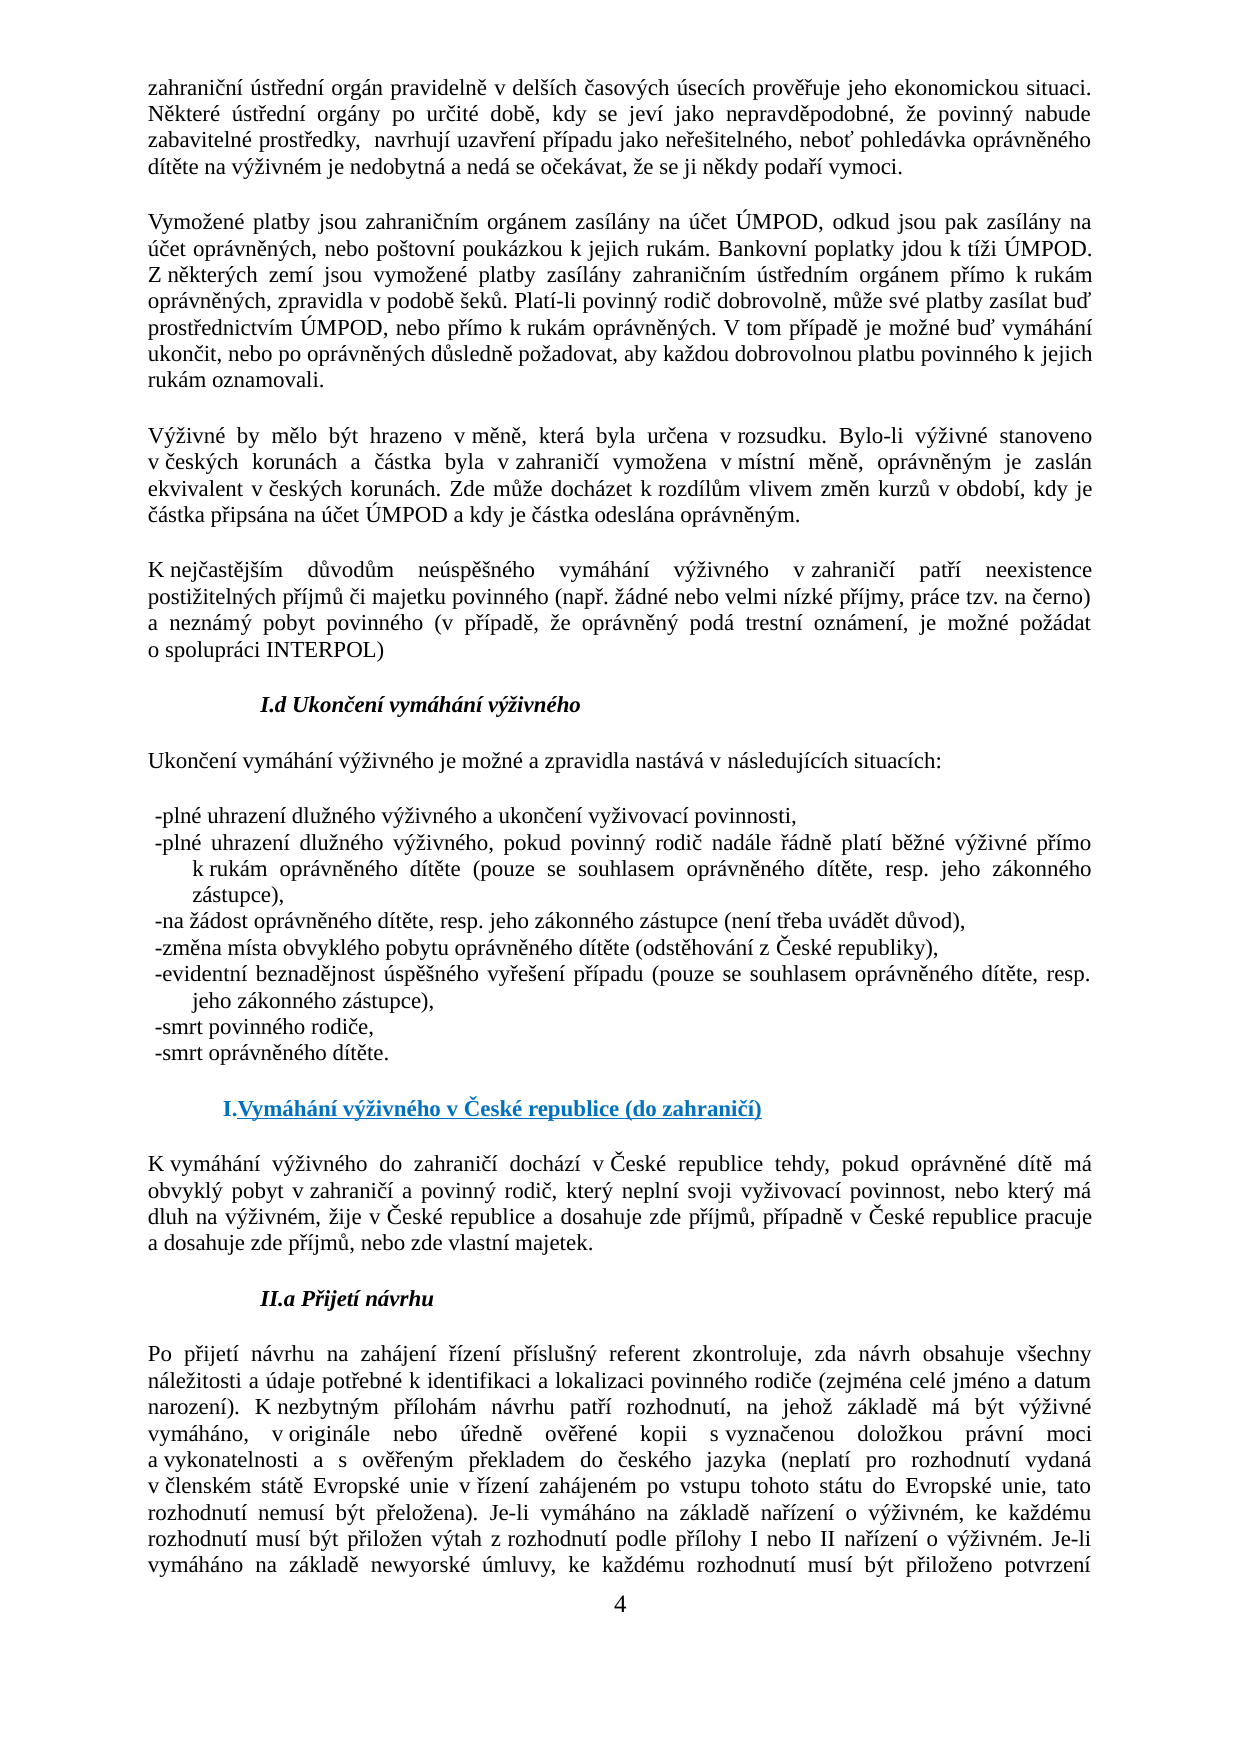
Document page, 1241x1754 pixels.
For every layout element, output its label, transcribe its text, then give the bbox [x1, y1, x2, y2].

list na žádost oprávněného dítěte, resp. jeho zákonného zástupce (není třeba uvádět důvod), [154, 908, 1093, 934]
text II.a Přijetí návrhu [260, 1285, 1093, 1311]
list plné uhrazení dlužného výživného, pokud povinný rodič nadále řádně platí běžné výživné přímo k rukám oprávněného dítěte (pouze se souhlasem oprávněného dítěte, resp. jeho zákonného zástupce), [154, 828, 1093, 908]
text Po přijetí návrhu na zahájení řízení příslušný referent zkontroluje, zda návrh obsahuje všechny náležitosti a údaje potřebné k identifikaci a lokalizaci povinného rodiče (zejména celé jméno a datum narození). K nezbytným přílohám návrhu patří rozhodnutí, na jehož základě má být výživné vymáháno, v originále nebo úředně ověřené kopii s vyznačenou doložkou právní moci a vykonatelnosti a s ověřeným překladem do českého jazyka (neplatí pro rozhodnutí vydaná v členském státě Evropské unie v řízení zahájeném po vstupu tohoto státu do Evropské unie, tato rozhodnutí nemusí být přeložena). Je-li vymáháno na základě nařízení o výživném, ke každému rozhodnutí musí být přiložen výtah z rozhodnutí podle přílohy I nebo II nařízení o výživném. Je-li vymáháno na základě newyorské úmluvy, ke každému rozhodnutí musí být přiloženo potvrzení [148, 1341, 1093, 1578]
text Výživné by mělo být hrazeno v měně, která byla určena v rozsudku. Bylo-li výživné stanoveno v českých korunách a částka byla v zahraničí vymožena v místní měně, oprávněným je zaslán ekvivalent v českých korunách. Zde může docházet k rozdílům vlivem změn kurzů v období, kdy je částka připsána na účet ÚMPOD a kdy je částka odeslána oprávněným. [148, 422, 1093, 527]
text Ukončení vymáhání výživného je možné a zpravidla nastává v následujících situacích: [148, 747, 1093, 773]
list plné uhrazení dlužného výživného a ukončení vyživovací povinnosti, [154, 802, 1093, 828]
text I.d Ukončení vymáhání výživného [260, 691, 1093, 717]
text K vymáhání výživného do zahraničí dochází v České republice tehdy, pokud oprávněné dítě má obvyklý pobyt v zahraničí a povinný rodič, který neplní svoji vyživovací povinnost, nebo který má dluh na výživném, žije v České republice a dosahuje zde příjmů, případně v České republice pracuje a dosahuje zde příjmů, nebo zde vlastní majetek. [148, 1150, 1093, 1256]
list změna místa obvyklého pobytu oprávněného dítěte (odstěhování z České republiky), [154, 934, 1093, 960]
text zahraniční ústřední orgán pravidelně v delších časových úsecích prověřuje jeho ekonomickou situaci. Některé ústřední orgány po určité době, kdy se jeví jako nepravděpodobné, že povinný nabude zabavitelné prostředky, navrhují uzavření případu jako neřešitelného, neboť pohledávka oprávněného dítěte na výživném je nedobytná a nedá se očekávat, že se ji někdy podaří vymoci. [148, 74, 1093, 179]
text Vymožené platby jsou zahraničním orgánem zasílány na účet ÚMPOD, odkud jsou pak zasílány na účet oprávněných, nebo poštovní poukázkou k jejich rukám. Bankovní poplatky jdou k tíži ÚMPOD. Z některých zemí jsou vymožené platby zasílány zahraničním ústředním orgánem přímo k rukám oprávněných, zpravidla v podobě šeků. Platí-li povinný rodič dobrovolně, může své platby zasílat buď prostřednictvím ÚMPOD, nebo přímo k rukám oprávněných. V tom případě je možné buď vymáhání ukončit, nebo po oprávněných důsledně požadovat, aby každou dobrovolnou platbu povinného k jejich rukám oznamovali. [148, 208, 1093, 393]
text K nejčastějším důvodům neúspěšného vymáhání výživného v zahraničí patří neexistence postižitelných příjmů či majetku povinného (např. žádné nebo velmi nízké příjmy, práce tzv. na černo) a neznámý pobyt povinného (v případě, že oprávněný podá trestní oznámení, je možné požádat o spolupráci INTERPOL) [148, 557, 1093, 662]
list Vymáhání výživného v České republice (do zahraničí) [223, 1095, 1093, 1121]
list smrt oprávněného dítěte. [154, 1039, 1093, 1066]
list smrt povinného rodiče, [154, 1013, 1093, 1039]
list evidentní beznadějnost úspěšného vyřešení případu (pouze se souhlasem oprávněného dítěte, resp. jeho zákonného zástupce), [154, 960, 1093, 1013]
